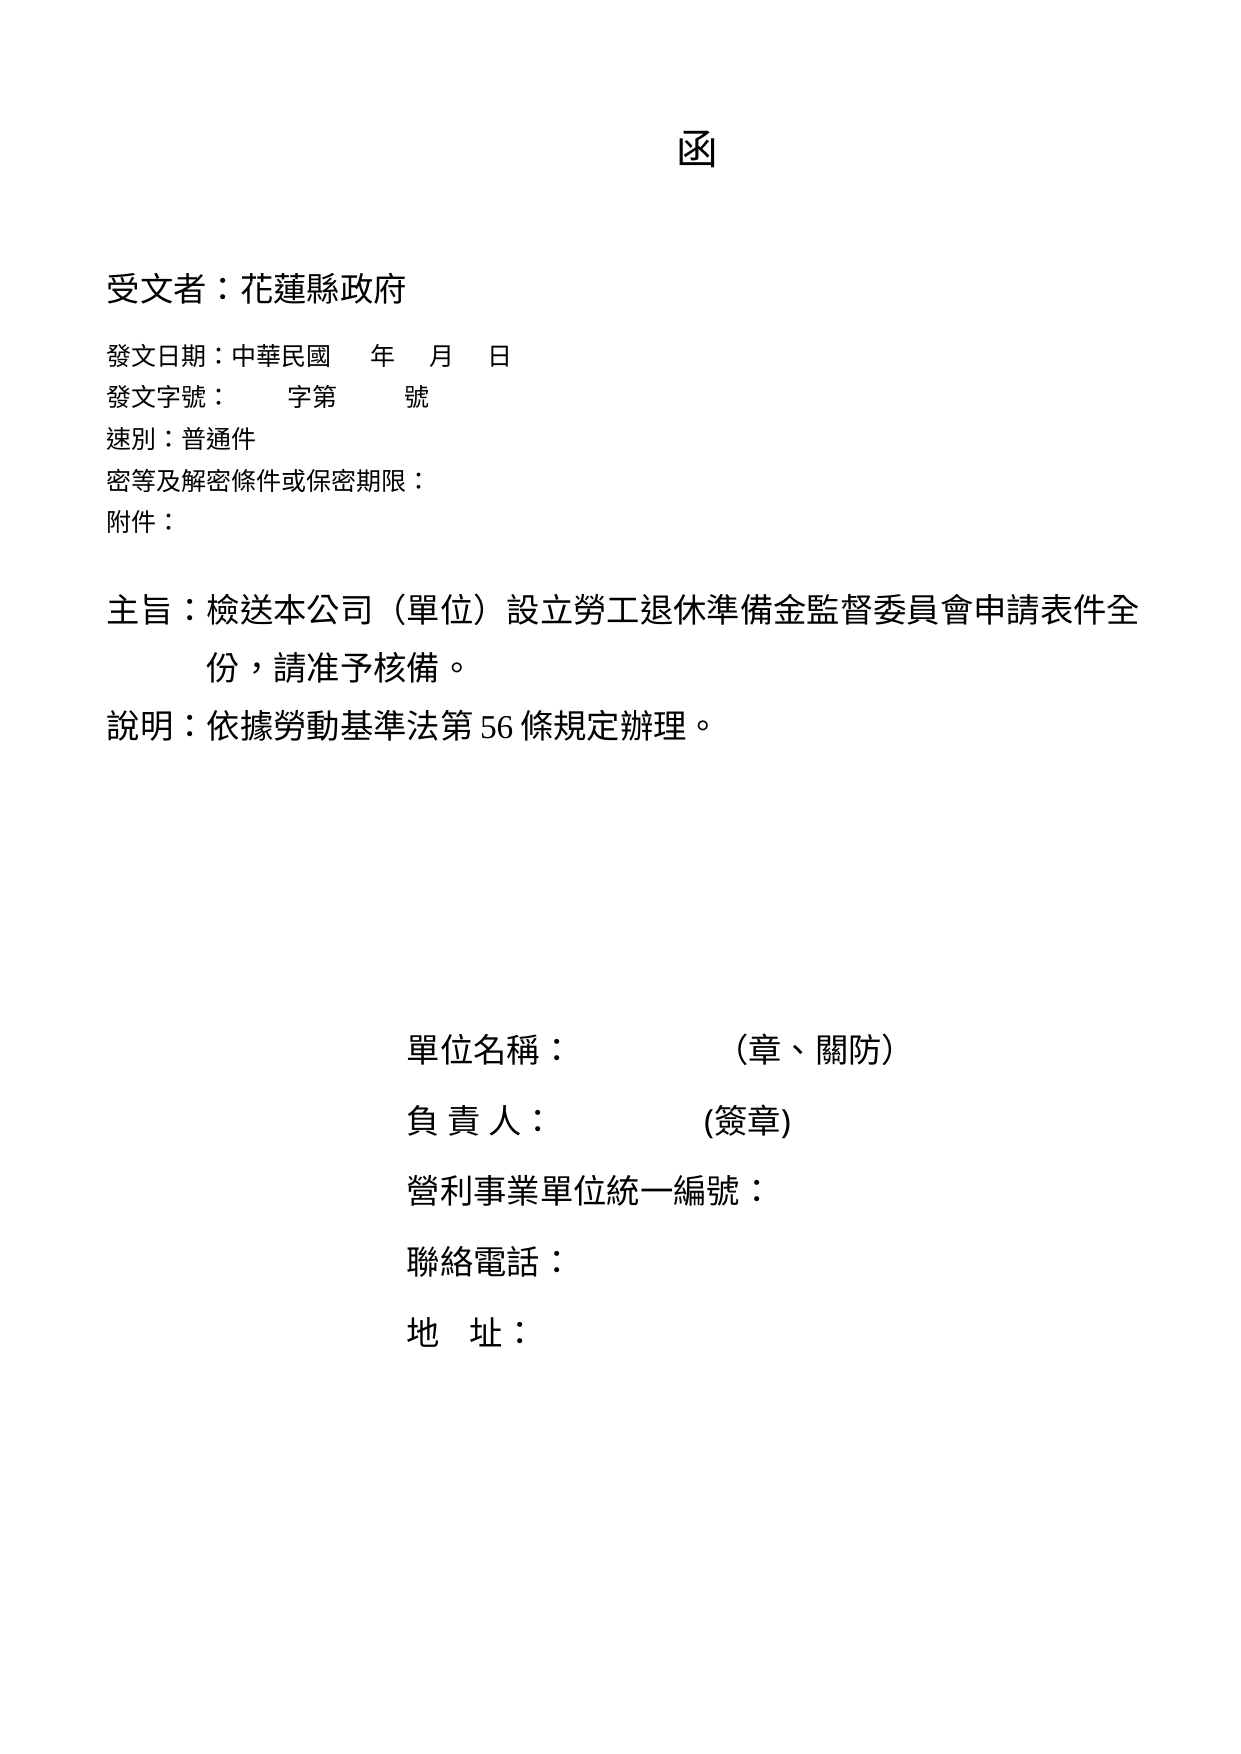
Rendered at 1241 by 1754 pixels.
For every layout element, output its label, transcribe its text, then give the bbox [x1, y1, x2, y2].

text 發文日期：中華民國 年 月 日 [106, 332, 1163, 373]
text 營利事業單位統一編號： [106, 1176, 1163, 1211]
text 地 址： [106, 1317, 1163, 1353]
text 負 責 人： (簽章) [106, 1105, 1163, 1140]
text 函 [106, 118, 1163, 176]
text 單位名稱： （章、關防） [106, 1034, 1163, 1069]
text 發文字號： 字第 號 [106, 373, 1163, 415]
text 速別：普通件 [106, 415, 1163, 457]
text 受文者：花蓮縣政府 [106, 263, 1163, 311]
text 附件： [106, 498, 1163, 540]
text 主旨：檢送本公司（單位）設立勞工退休準備金監督委員會申請表件全份，請准予核備。 [106, 576, 1151, 692]
text 聯絡電話： [106, 1246, 1163, 1282]
text 說明：依據勞動基準法第56條規定辦理。 [106, 692, 1163, 751]
text 密等及解密條件或保密期限： [106, 457, 1163, 498]
